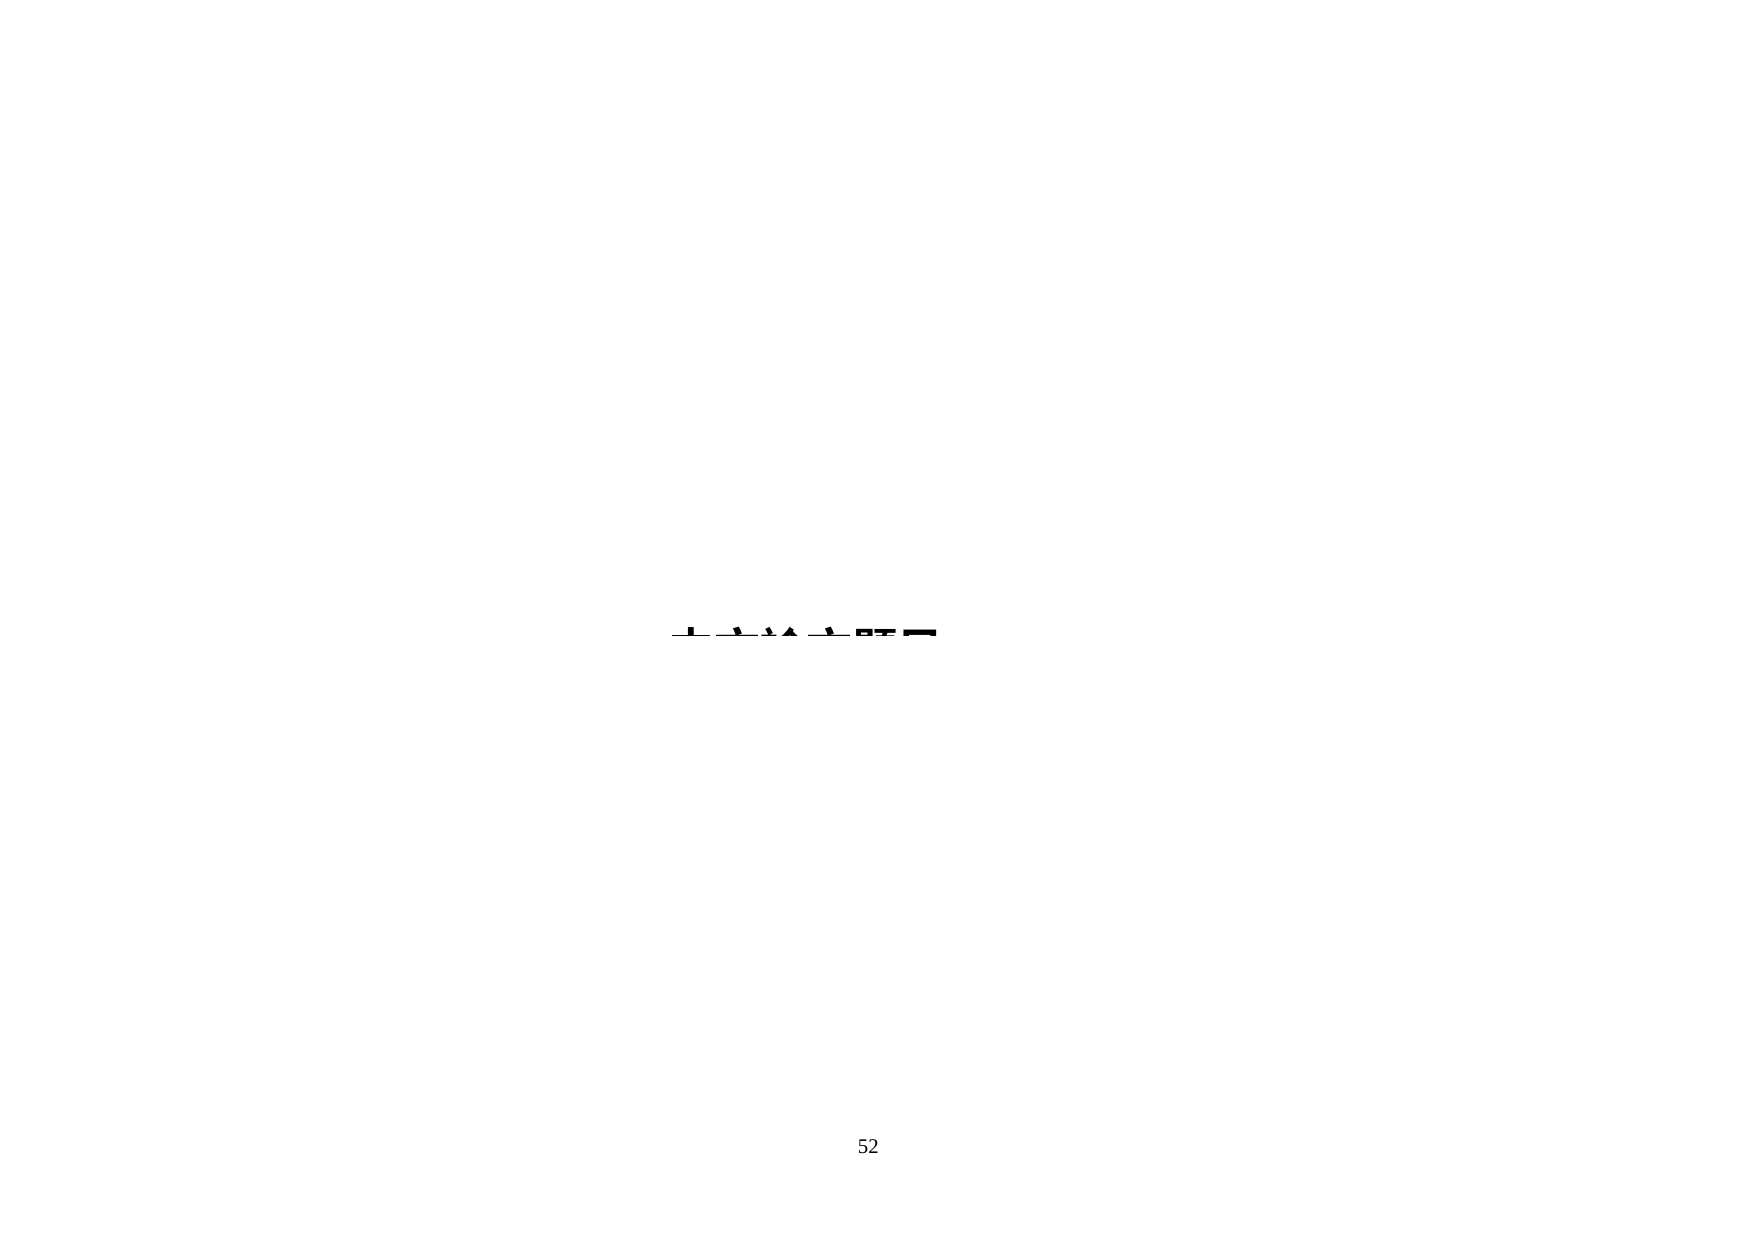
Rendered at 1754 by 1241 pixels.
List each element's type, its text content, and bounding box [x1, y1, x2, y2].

text 中文論文題目標楷體/22粗體 [89, 573, 1648, 636]
